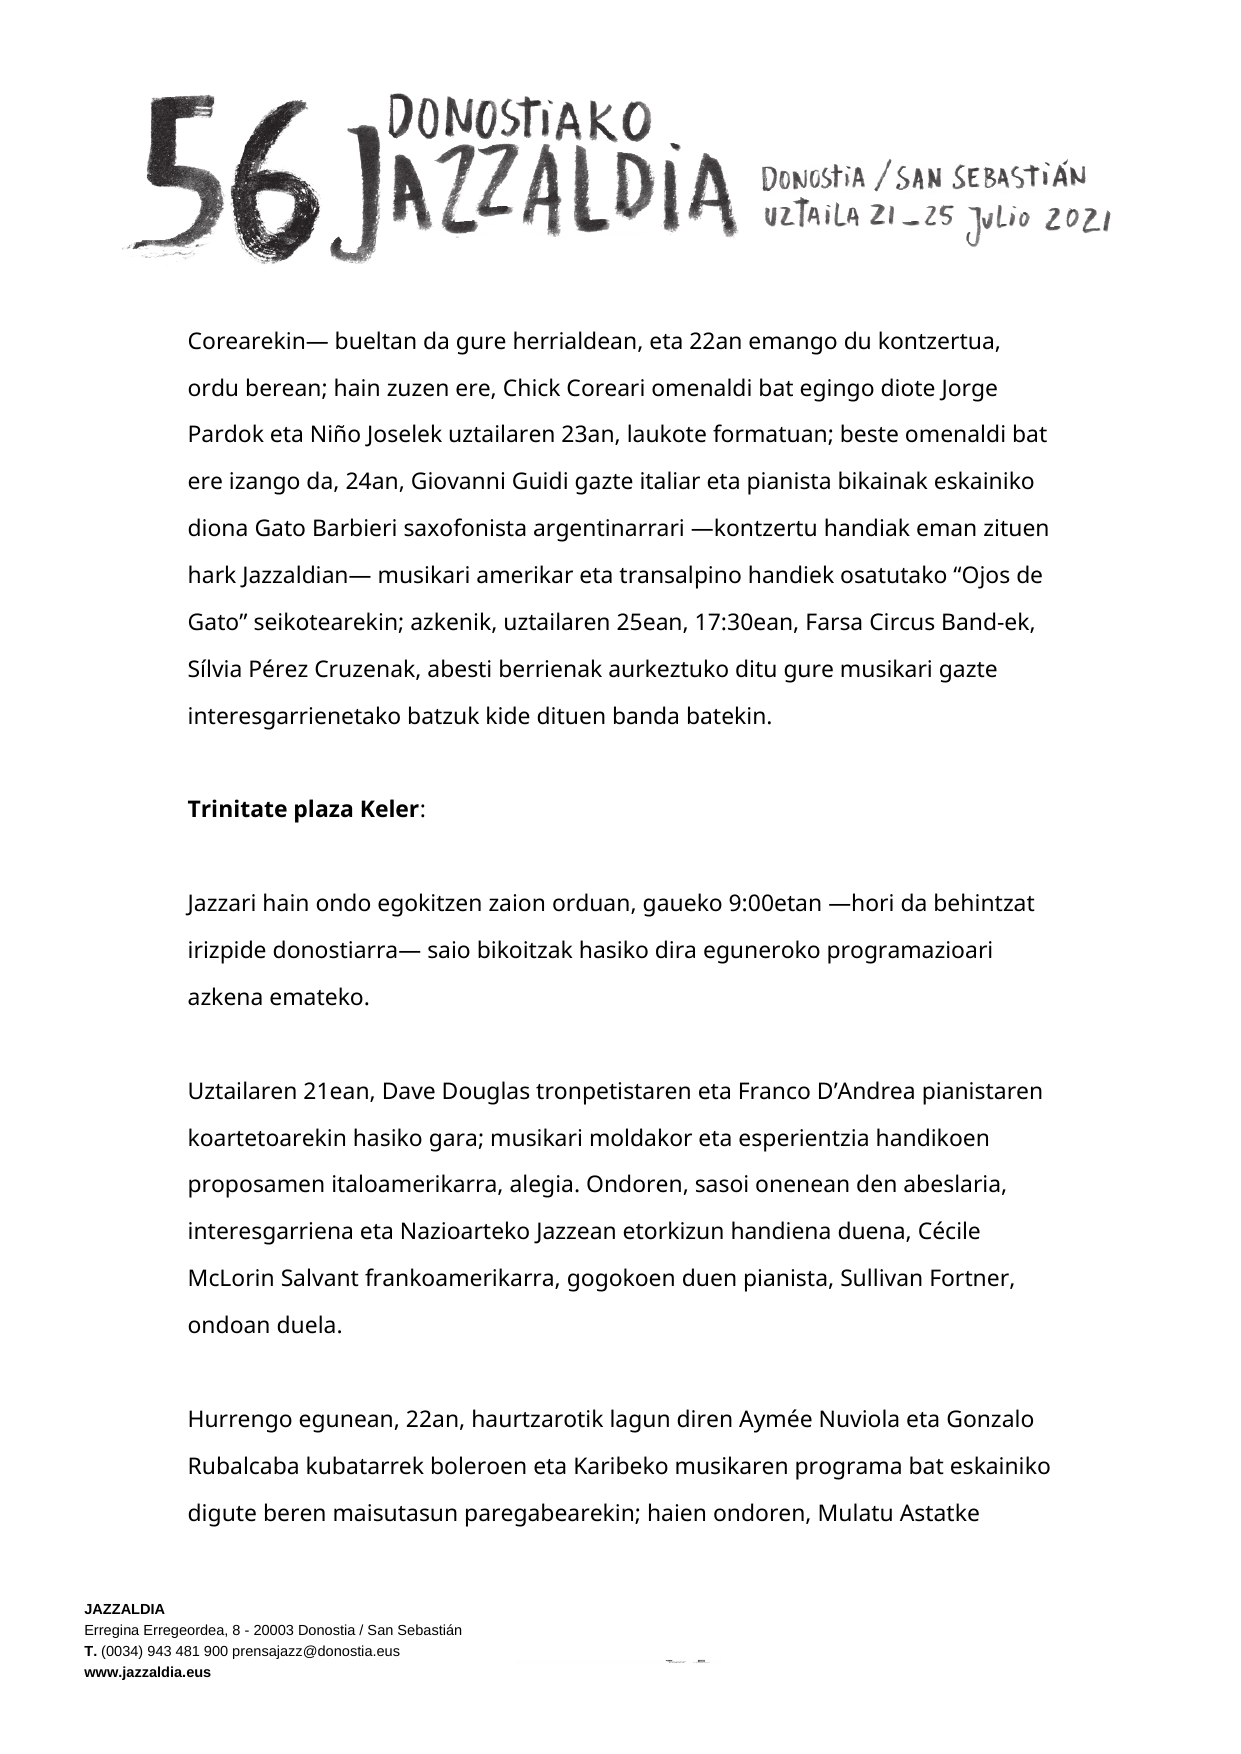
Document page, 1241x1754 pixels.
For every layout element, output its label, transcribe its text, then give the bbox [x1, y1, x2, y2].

picture [580, 1659, 658, 1664]
text Trinitate plaza Keler: [187, 793, 1053, 824]
text Uztailaren 21ean, Dave Douglas tronpetistaren eta Franco D’Andrea pianistaren koartetoarekin hasiko gara; musikari moldakor eta esperientzia handikoen proposamen italoamerikarra, alegia. Ondoren, sasoi onenean den abeslaria, interesgarriena eta Nazioarteko Jazzean etorkizun handiena duena, Cécile McLorin Salvant frankoamerikarra, gogokoen duen pianista, Sullivan Fortner, ondoan duela. [187, 1074, 1053, 1340]
text Corearekin— bueltan da gure herrialdean, eta 22an emango du kontzertua, ordu berean; hain zuzen ere, Chick Coreari omenaldi bat egingo diote Jorge Pardok eta Niño Joselek uztailaren 23an, laukote formatuan; beste omenaldi bat ere izango da, 24an, Giovanni Guidi gazte italiar eta pianista bikainak eskainiko diona Gato Barbieri saxofonista argentinarrari —kontzertu handiak eman zituen hark Jazzaldian— musikari amerikar eta transalpino handiek osatutako “Ojos de Gato” seikotearekin; azkenik, uztailaren 25ean, 17:30ean, Farsa Circus Band-ek, Sílvia Pérez Cruzenak, abesti berrienak aurkeztuko ditu gure musikari gazte interesgarrienetako batzuk kide dituen banda batekin. [187, 324, 1053, 731]
picture [96, 82, 1150, 271]
text Hurrengo egunean, 22an, haurtzarotik lagun diren Aymée Nuviola eta Gonzalo Rubalcaba kubatarrek boleroen eta Karibeko musikaren programa bat eskainiko digute beren maisutasun paregabearekin; haien ondoren, Mulatu Astatke [187, 1403, 1053, 1528]
text Jazzari hain ondo egokitzen zaion orduan, gaueko 9:00etan —hori da behintzat irizpide donostiarra— saio bikoitzak hasiko dira eguneroko programazioari azkena emateko. [187, 887, 1053, 1012]
